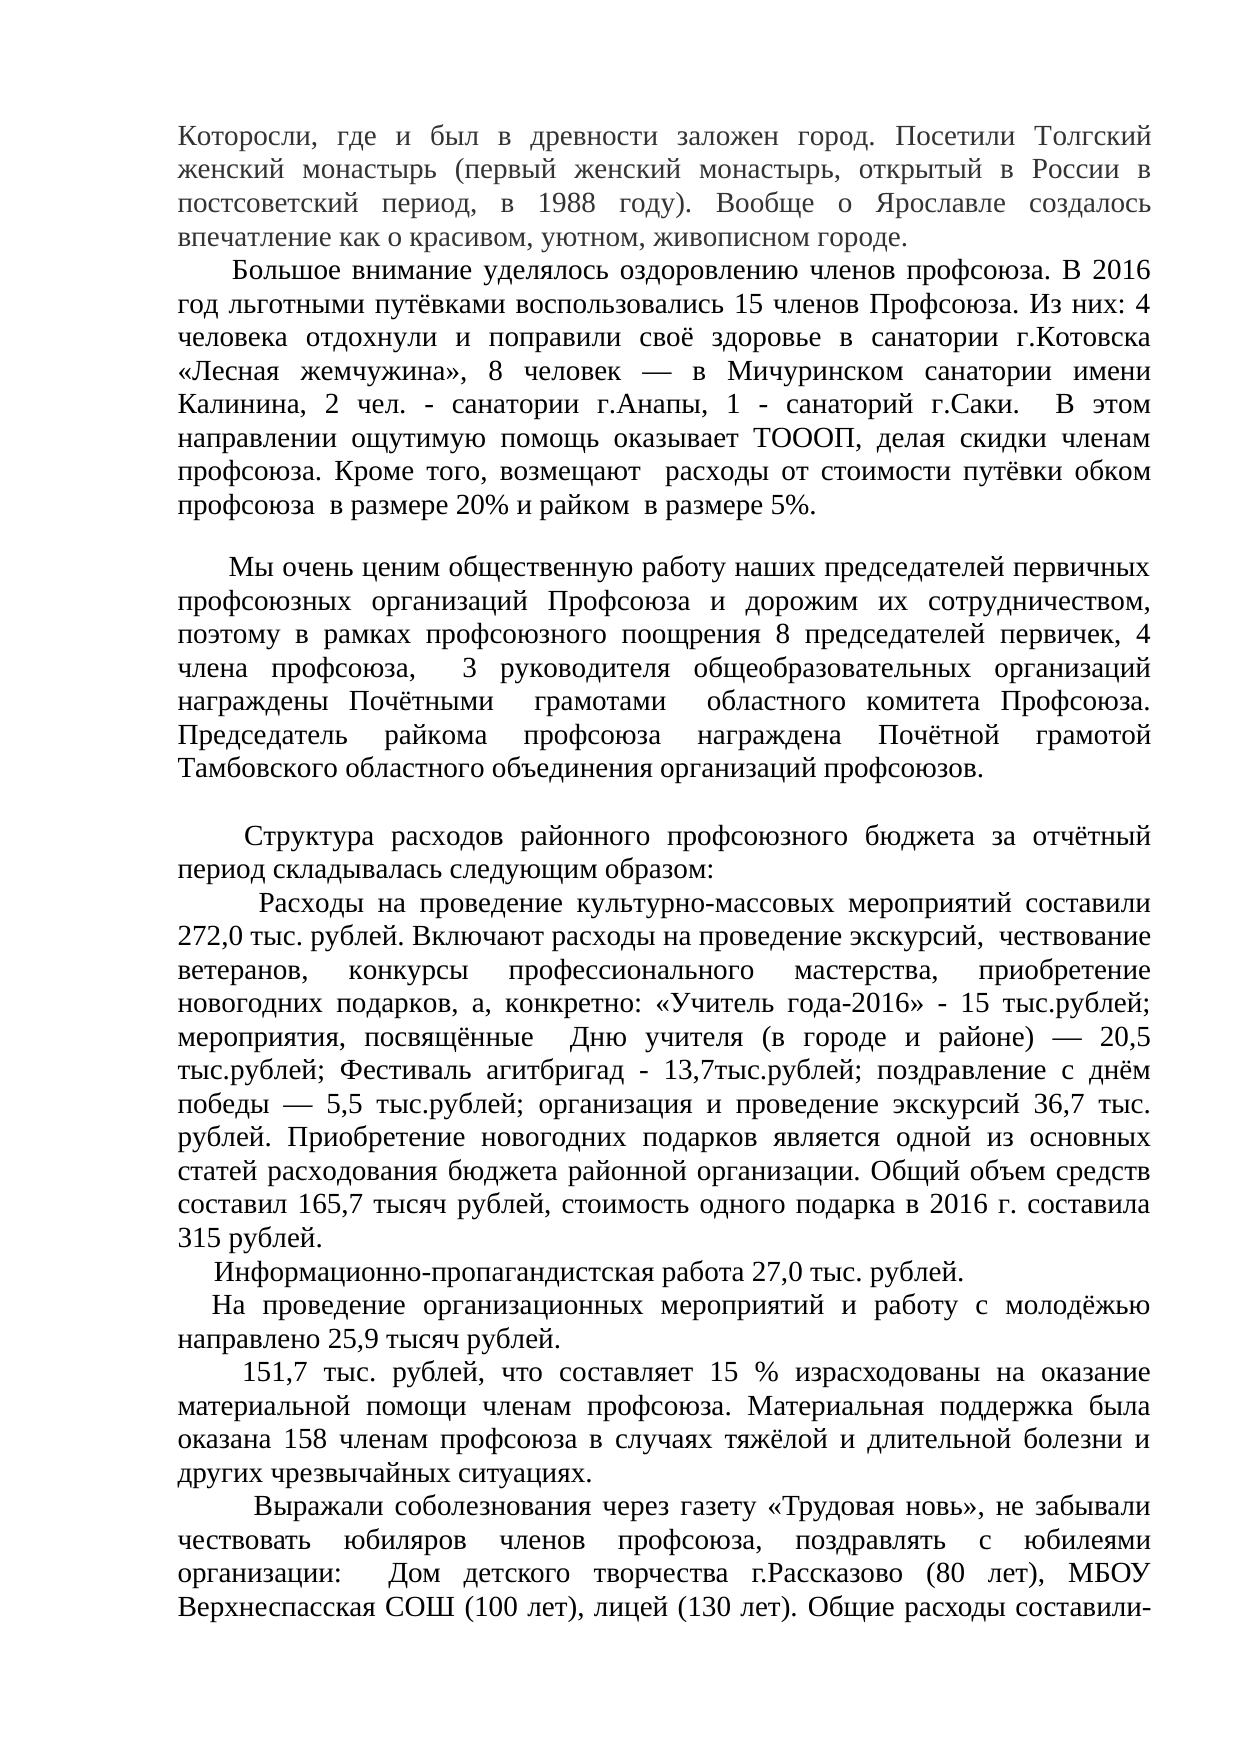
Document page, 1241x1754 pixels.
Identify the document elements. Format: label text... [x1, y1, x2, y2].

text Выражали соболезнования через газету «Трудовая новь», не забывали чествовать юбиляров членов профсоюза, поздравлять с юбилеями организации: Дом детского творчества г.Рассказово (80 лет), МБОУ Верхнеспасская СОШ (100 лет), лицей (130 лет). Общие расходы составили- [177, 1488, 1152, 1623]
text Структура расходов районного профсоюзного бюджета за отчётный период складывалась следующим образом: [177, 818, 1152, 885]
text Большое внимание уделялось оздоровлению членов профсоюза. В 2016 год льготными путёвками воспользовались 15 членов Профсоюза. Из них: 4 человека отдохнули и поправили своё здоровье в санатории г.Котовска «Лесная жемчужина», 8 человек — в Мичуринском санатории имени Калинина, 2 чел. - санатории г.Анапы, 1 - санаторий г.Саки. В этом направлении ощутимую помощь оказывает ТОООП, делая скидки членам профсоюза. Кроме того, возмещают расходы от стоимости путёвки обком профсоюза в размере 20% и райком в размере 5%. [177, 252, 1152, 521]
text 151,7 тыс. рублей, что составляет 15 % израсходованы на оказание материальной помощи членам профсоюза. Материальная поддержка была оказана 158 членам профсоюза в случаях тяжёлой и длительной болезни и других чрезвычайных ситуациях. [177, 1354, 1152, 1488]
text Информационно-пропагандистская работа 27,0 тыс. рублей. [177, 1254, 1152, 1287]
text Которосли, где и был в древности заложен город. Посетили Толгский женский монастырь (первый женский монастырь, открытый в России в постсоветский период, в 1988 году). Вообще о Ярославле создалось впечатление как о красивом, уютном, живописном городе. [177, 118, 1152, 252]
text На проведение организационных мероприятий и работу с молодёжью направлено 25,9 тысяч рублей. [177, 1287, 1152, 1354]
text Мы очень ценим общественную работу наших председателей первичных профсоюзных организаций Профсоюза и дорожим их сотрудничеством, поэтому в рамках профсоюзного поощрения 8 председателей первичек, 4 члена профсоюза, 3 руководителя общеобразовательных организаций награждены Почётными грамотами областного комитета Профсоюза. Председатель райкома профсоюза награждена Почётной грамотой Тамбовского областного объединения организаций профсоюзов. [177, 549, 1152, 784]
text Расходы на проведение культурно-массовых мероприятий составили 272,0 тыс. рублей. Включают расходы на проведение экскурсий, чествование ветеранов, конкурсы профессионального мастерства, приобретение новогодних подарков, а, конкретно: «Учитель года-2016» - 15 тыс.рублей; мероприятия, посвящённые Дню учителя (в городе и районе) — 20,5 тыс.рублей; Фестиваль агитбригад - 13,7тыс.рублей; поздравление с днём победы — 5,5 тыс.рублей; организация и проведение экскурсий 36,7 тыс. рублей. Приобретение новогодних подарков является одной из основных статей расходования бюджета районной организации. Общий объем средств составил 165,7 тысяч рублей, стоимость одного подарка в 2016 г. составила 315 рублей. [177, 885, 1152, 1254]
